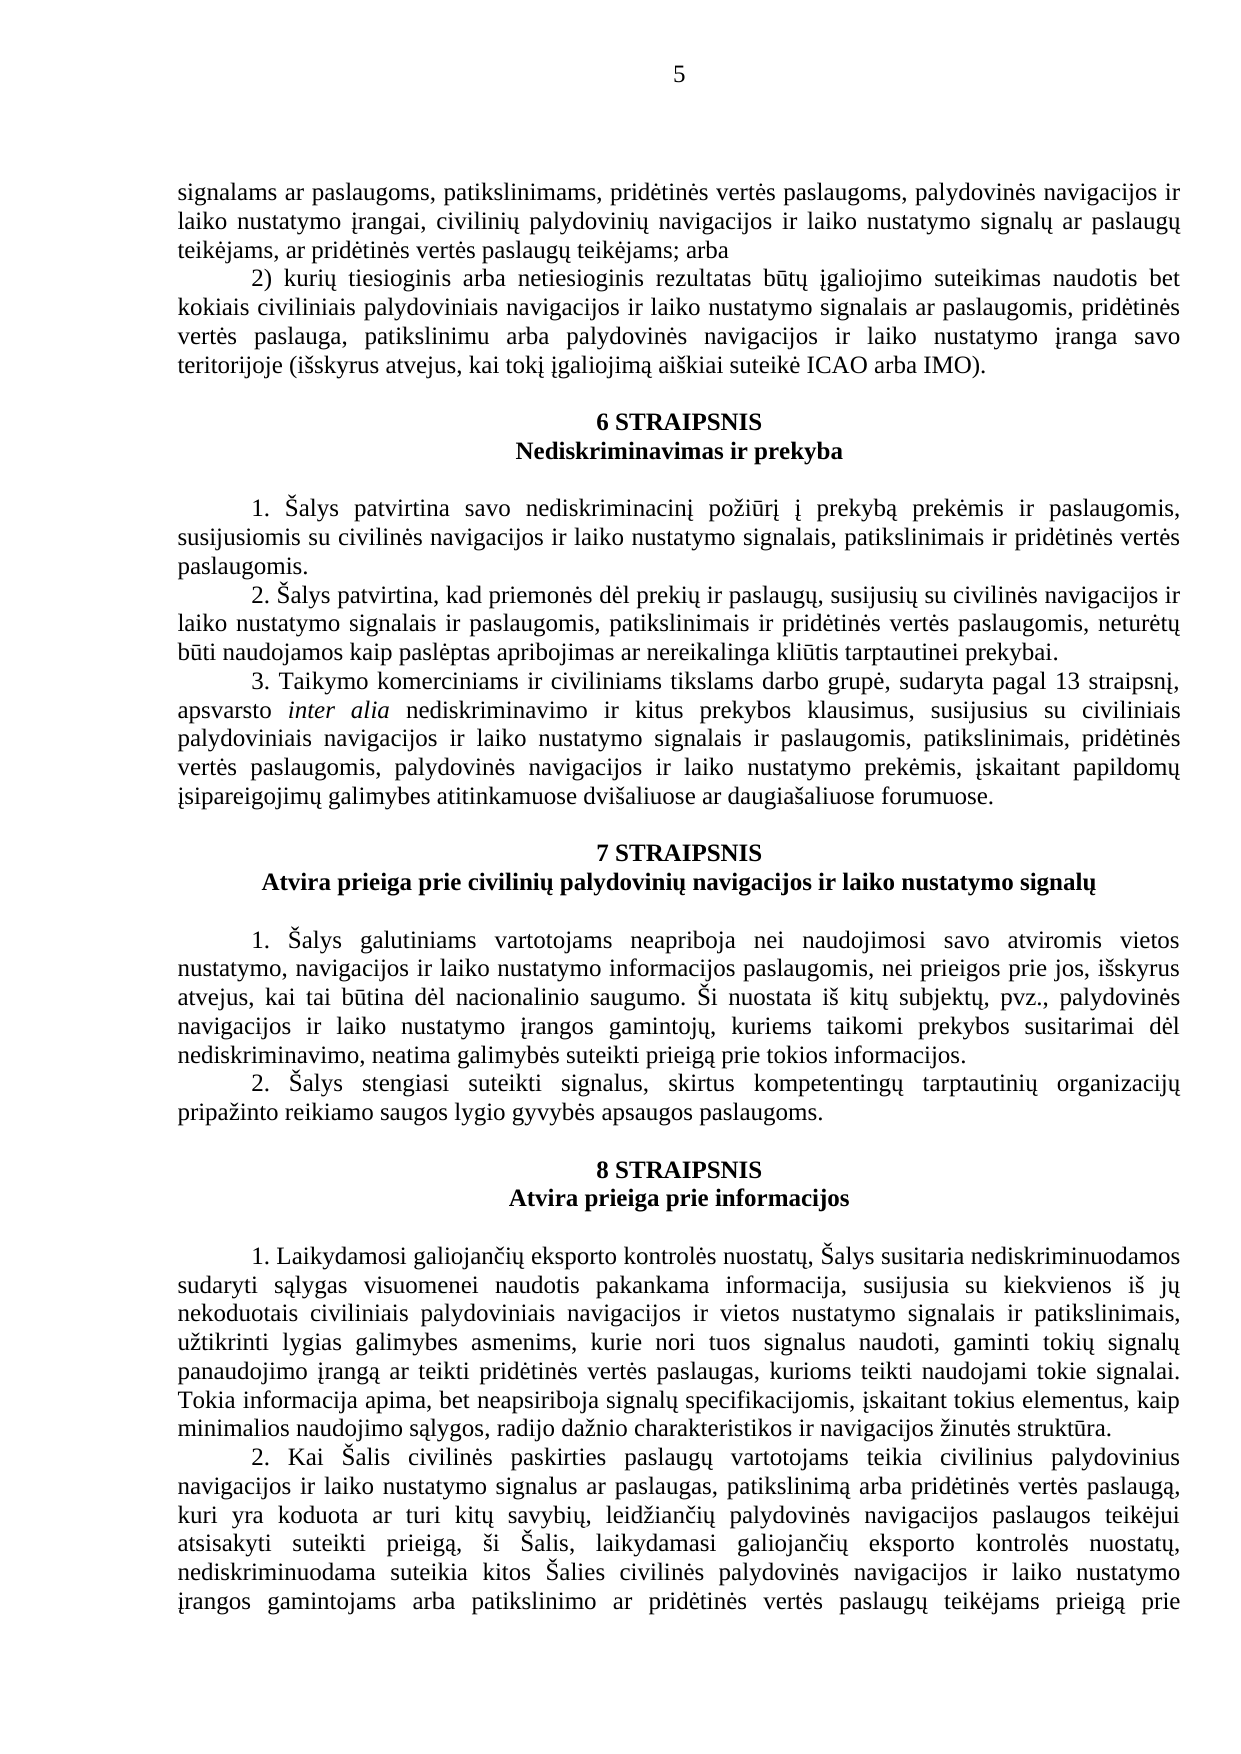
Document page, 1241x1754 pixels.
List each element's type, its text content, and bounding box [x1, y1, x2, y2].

text 3. Taikymo komerciniams ir civiliniams tikslams darbo grupė, sudaryta pagal 13 straipsnį, apsvarsto inter alia nediskriminavimo ir kitus prekybos klausimus, susijusius su civiliniais palydoviniais navigacijos ir laiko nustatymo signalais ir paslaugomis, patikslinimais, pridėtinės vertės paslaugomis, palydovinės navigacijos ir laiko nustatymo prekėmis, įskaitant papildomų įsipareigojimų galimybes atitinkamuose dvišaliuose ar daugiašaliuose forumuose. [177, 666, 1181, 810]
text 2. Kai Šalis civilinės paskirties paslaugų vartotojams teikia civilinius palydovinius navigacijos ir laiko nustatymo signalus ar paslaugas, patikslinimą arba pridėtinės vertės paslaugą, kuri yra koduota ar turi kitų savybių, leidžiančių palydovinės navigacijos paslaugos teikėjui atsisakyti suteikti prieigą, ši Šalis, laikydamasi galiojančių eksporto kontrolės nuostatų, nediskriminuodama suteikia kitos Šalies civilinės palydovinės navigacijos ir laiko nustatymo įrangos gamintojams arba patikslinimo ar pridėtinės vertės paslaugų teikėjams prieigą prie [177, 1442, 1181, 1615]
text 2. Šalys stengiasi suteikti signalus, skirtus kompetentingų tarptautinių organizacijų pripažinto reikiamo saugos lygio gyvybės apsaugos paslaugoms. [177, 1068, 1181, 1126]
text Atvira prieiga prie informacijos [177, 1183, 1181, 1212]
text 2. Šalys patvirtina, kad priemonės dėl prekių ir paslaugų, susijusių su civilinės navigacijos ir laiko nustatymo signalais ir paslaugomis, patikslinimais ir pridėtinės vertės paslaugomis, neturėtų būti naudojamos kaip paslėptas apribojimas ar nereikalinga kliūtis tarptautinei prekybai. [177, 580, 1181, 666]
text 1. Šalys patvirtina savo nediskriminacinį požiūrį į prekybą prekėmis ir paslaugomis, susijusiomis su civilinės navigacijos ir laiko nustatymo signalais, patikslinimais ir pridėtinės vertės paslaugomis. [177, 493, 1181, 580]
text Nediskriminavimas ir prekyba [177, 436, 1181, 465]
text 7 STRAIPSNIS [177, 838, 1181, 867]
text 6 STRAIPSNIS [177, 407, 1181, 436]
text 1. Laikydamosi galiojančių eksporto kontrolės nuostatų, Šalys susitaria nediskriminuodamos sudaryti sąlygas visuomenei naudotis pakankama informacija, susijusia su kiekvienos iš jų nekoduotais civiliniais palydoviniais navigacijos ir vietos nustatymo signalais ir patikslinimais, užtikrinti lygias galimybes asmenims, kurie nori tuos signalus naudoti, gaminti tokių signalų panaudojimo įrangą ar teikti pridėtinės vertės paslaugas, kurioms teikti naudojami tokie signalai. Tokia informacija apima, bet neapsiriboja signalų specifikacijomis, įskaitant tokius elementus, kaip minimalios naudojimo sąlygos, radijo dažnio charakteristikos ir navigacijos žinutės struktūra. [177, 1241, 1181, 1442]
text 1. Šalys galutiniams vartotojams neapriboja nei naudojimosi savo atviromis vietos nustatymo, navigacijos ir laiko nustatymo informacijos paslaugomis, nei prieigos prie jos, išskyrus atvejus, kai tai būtina dėl nacionalinio saugumo. Ši nuostata iš kitų subjektų, pvz., palydovinės navigacijos ir laiko nustatymo įrangos gamintojų, kuriems taikomi prekybos susitarimai dėl nediskriminavimo, neatima galimybės suteikti prieigą prie tokios informacijos. [177, 925, 1181, 1068]
text signalams ar paslaugoms, patikslinimams, pridėtinės vertės paslaugoms, palydovinės navigacijos ir laiko nustatymo įrangai, civilinių palydovinių navigacijos ir laiko nustatymo signalų ar paslaugų teikėjams, ar pridėtinės vertės paslaugų teikėjams; arba [177, 177, 1181, 263]
text 8 STRAIPSNIS [177, 1155, 1181, 1183]
text 2) kurių tiesioginis arba netiesioginis rezultatas būtų įgaliojimo suteikimas naudotis bet kokiais civiliniais palydoviniais navigacijos ir laiko nustatymo signalais ar paslaugomis, pridėtinės vertės paslauga, patikslinimu arba palydovinės navigacijos ir laiko nustatymo įranga savo teritorijoje (išskyrus atvejus, kai tokį įgaliojimą aiškiai suteikė ICAO arba IMO). [177, 263, 1181, 378]
text Atvira prieiga prie civilinių palydovinių navigacijos ir laiko nustatymo signalų [177, 867, 1181, 896]
